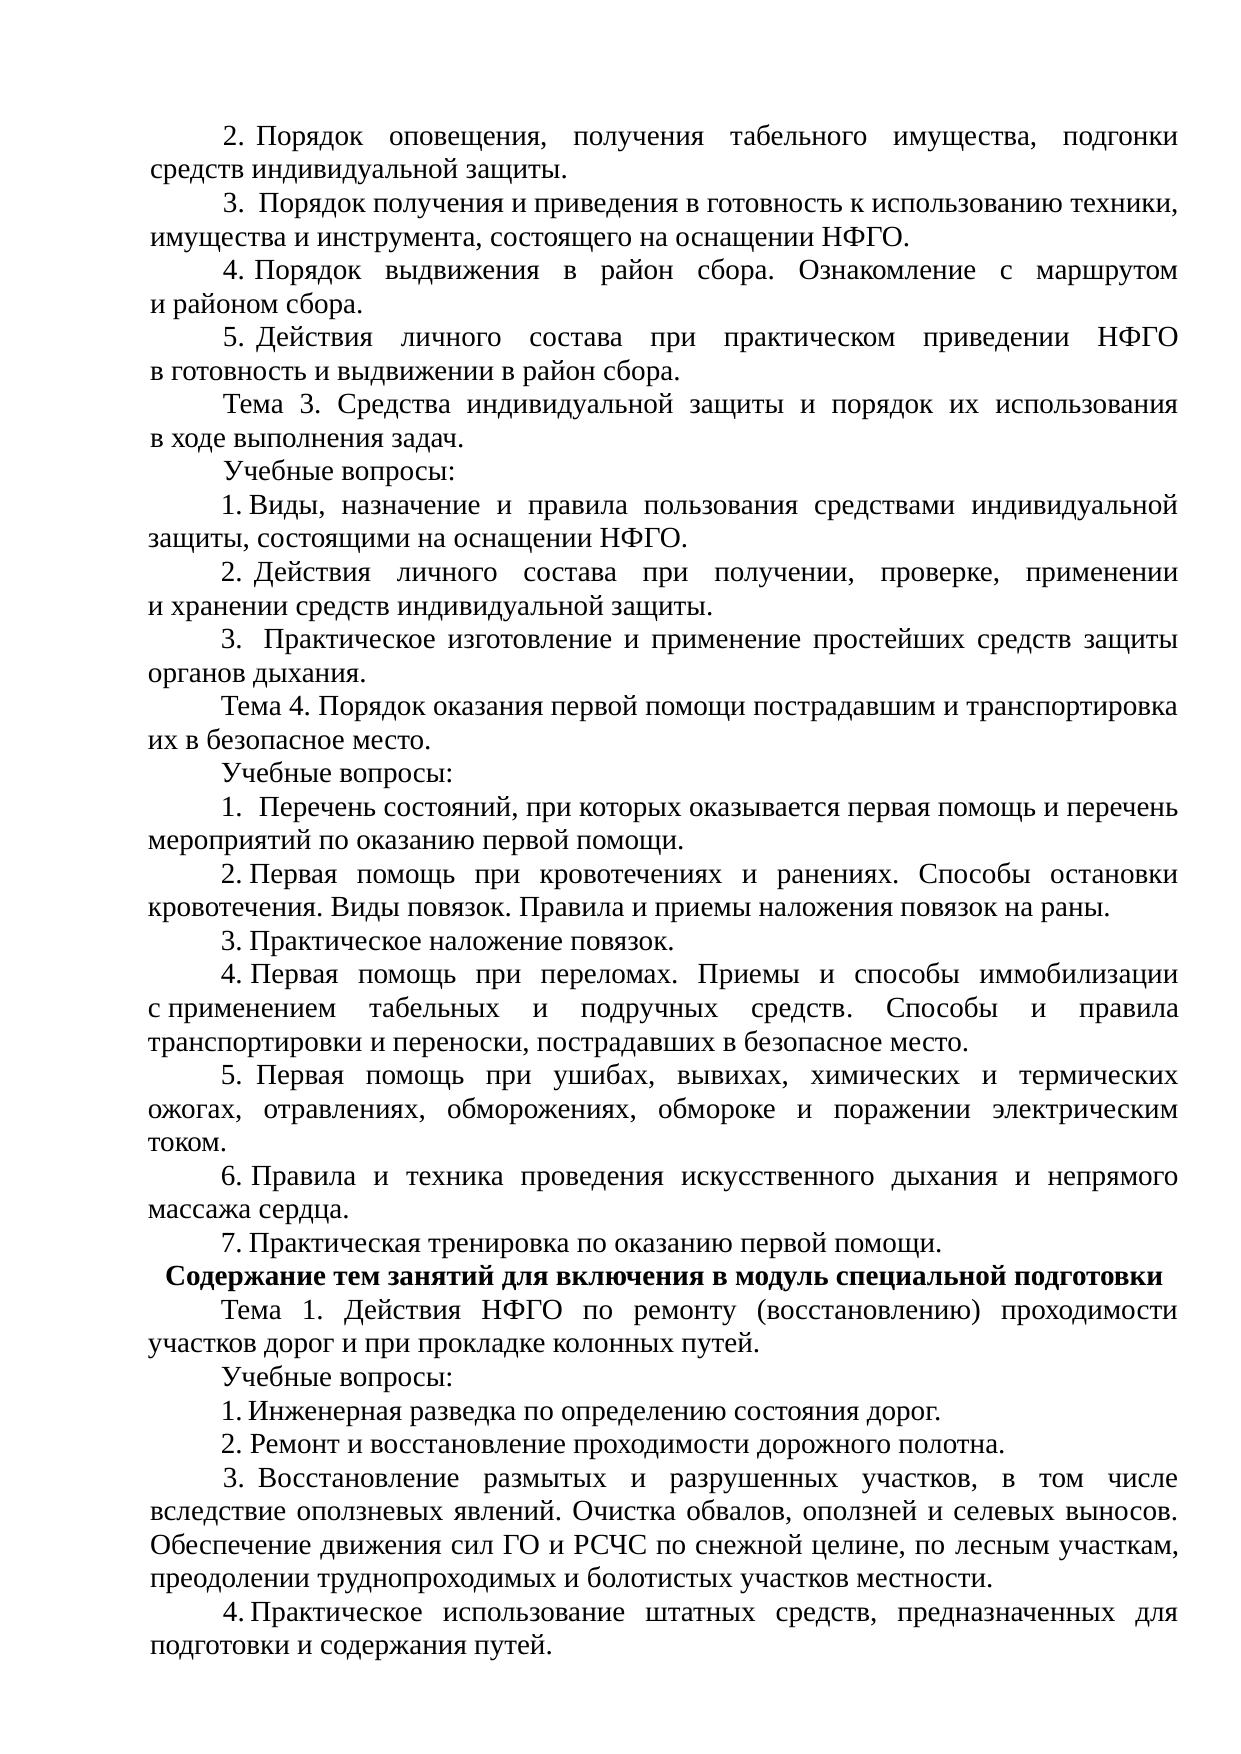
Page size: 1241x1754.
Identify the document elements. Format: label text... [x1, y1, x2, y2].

list Порядок оповещения, получения табельного имущества, подгонки средств индивидуальной защиты. [150, 118, 1179, 185]
text Учебные вопросы: [148, 755, 1181, 789]
list Ремонт и восстановление проходимости дорожного полотна. [148, 1426, 1181, 1460]
list Восстановление размытых и разрушенных участков, в том числе вследствие оползневых явлений. Очистка обвалов, оползней и селевых выносов. Обеспечение движения сил ГО и РСЧС по снежной целине, по лесным участкам, преодолении труднопроходимых и болотистых участков местности. [150, 1460, 1179, 1594]
text Тема 4. Порядок оказания первой помощи пострадавшим и транспортировка их в безопасное место. [148, 688, 1179, 755]
list Практическое использование штатных средств, предназначенных для подготовки и содержания путей. [150, 1594, 1179, 1661]
list Первая помощь при переломах. Приемы и способы иммобилизации с применением табельных и подручных средств. Способы и правила транспортировки и переноски, пострадавших в безопасное место. [148, 957, 1179, 1057]
list Практическое наложение повязок. [148, 923, 1181, 957]
text Содержание тем занятий для включения в модуль специальной подготовки [148, 1258, 1181, 1292]
list Первая помощь при ушибах, вывихах, химических и термических ожогах, отравлениях, обморожениях, обмороке и поражении электрическим током. [148, 1057, 1179, 1158]
text Учебные вопросы: [150, 453, 1181, 487]
text Тема 3. Средства индивидуальной защиты и порядок их использования в ходе выполнения задач. [150, 386, 1179, 453]
list Правила и техника проведения искусственного дыхания и непрямого массажа сердца. [148, 1158, 1179, 1225]
list Перечень состояний, при которых оказывается первая помощь и перечень мероприятий по оказанию первой помощи. [148, 789, 1179, 856]
list Порядок выдвижения в район сбора. Ознакомление с маршрутом и районом сбора. [150, 252, 1179, 319]
list Практическое изготовление и применение простейших средств защиты органов дыхания. [148, 621, 1179, 688]
list Инженерная разведка по определению состояния дорог. [148, 1393, 1181, 1426]
list Практическая тренировка по оказанию первой помощи. [148, 1225, 1181, 1258]
list Действия личного состава при практическом приведении НФГО в готовность и выдвижении в район сбора. [150, 319, 1179, 386]
list Виды, назначение и правила пользования средствами индивидуальной защиты, состоящими на оснащении НФГО. [148, 487, 1179, 554]
text Тема 1. Действия НФГО по ремонту (восстановлению) проходимости участков дорог и при прокладке колонных путей. [148, 1292, 1179, 1359]
text Учебные вопросы: [148, 1359, 1181, 1393]
list Действия личного состава при получении, проверке, применении и хранении средств индивидуальной защиты. [148, 554, 1179, 621]
list Порядок получения и приведения в готовность к использованию техники, имущества и инструмента, состоящего на оснащении НФГО. [150, 185, 1179, 252]
list Первая помощь при кровотечениях и ранениях. Способы остановки кровотечения. Виды повязок. Правила и приемы наложения повязок на раны. [148, 856, 1179, 923]
